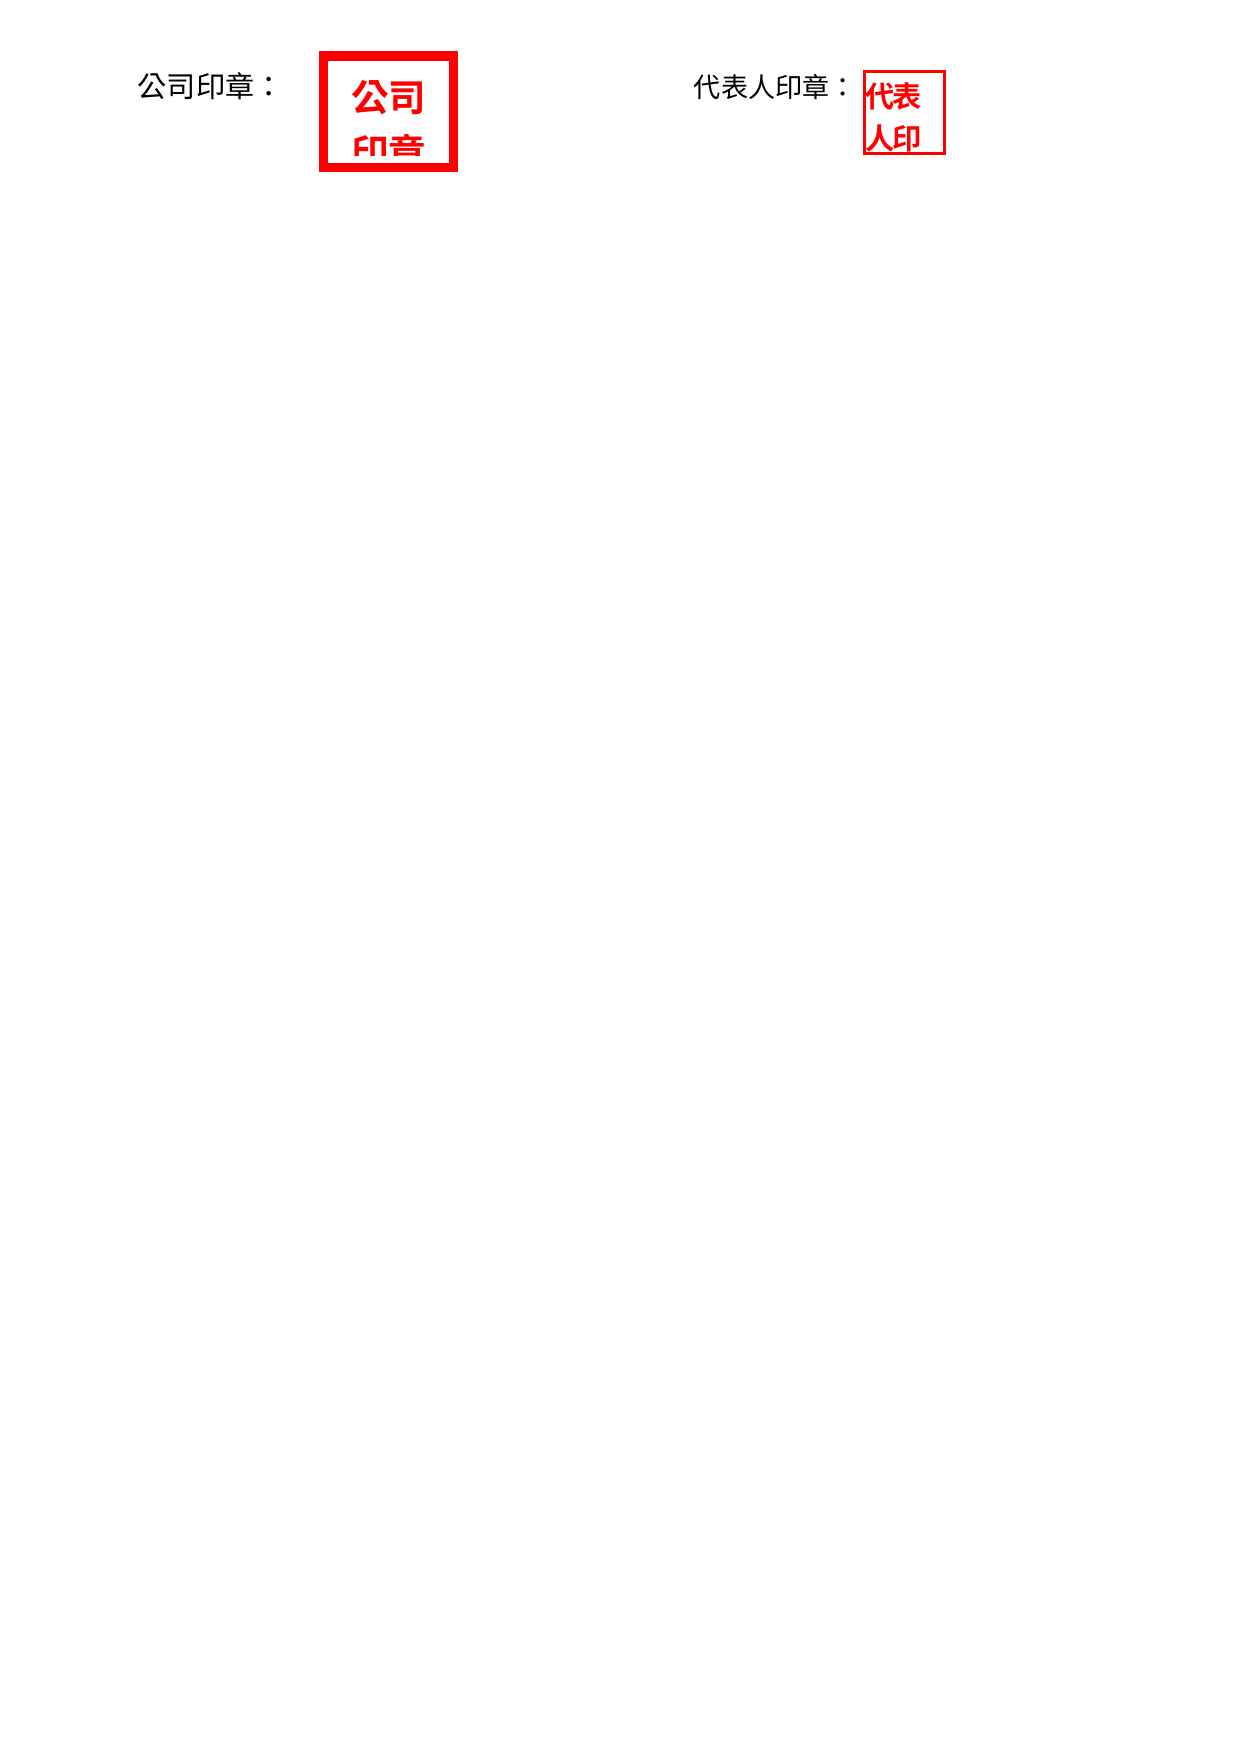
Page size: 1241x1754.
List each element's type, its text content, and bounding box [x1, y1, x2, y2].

text 公司印章： 代表人印章： [938, 73, 943, 152]
text 公司印章： 代表人印章： [137, 43, 1144, 155]
text 公司印章 [343, 68, 434, 155]
text 公司印章： 代表人印章： [328, 61, 449, 163]
text 代表人印章 [866, 73, 938, 152]
text 公司印章 [375, 141, 381, 155]
